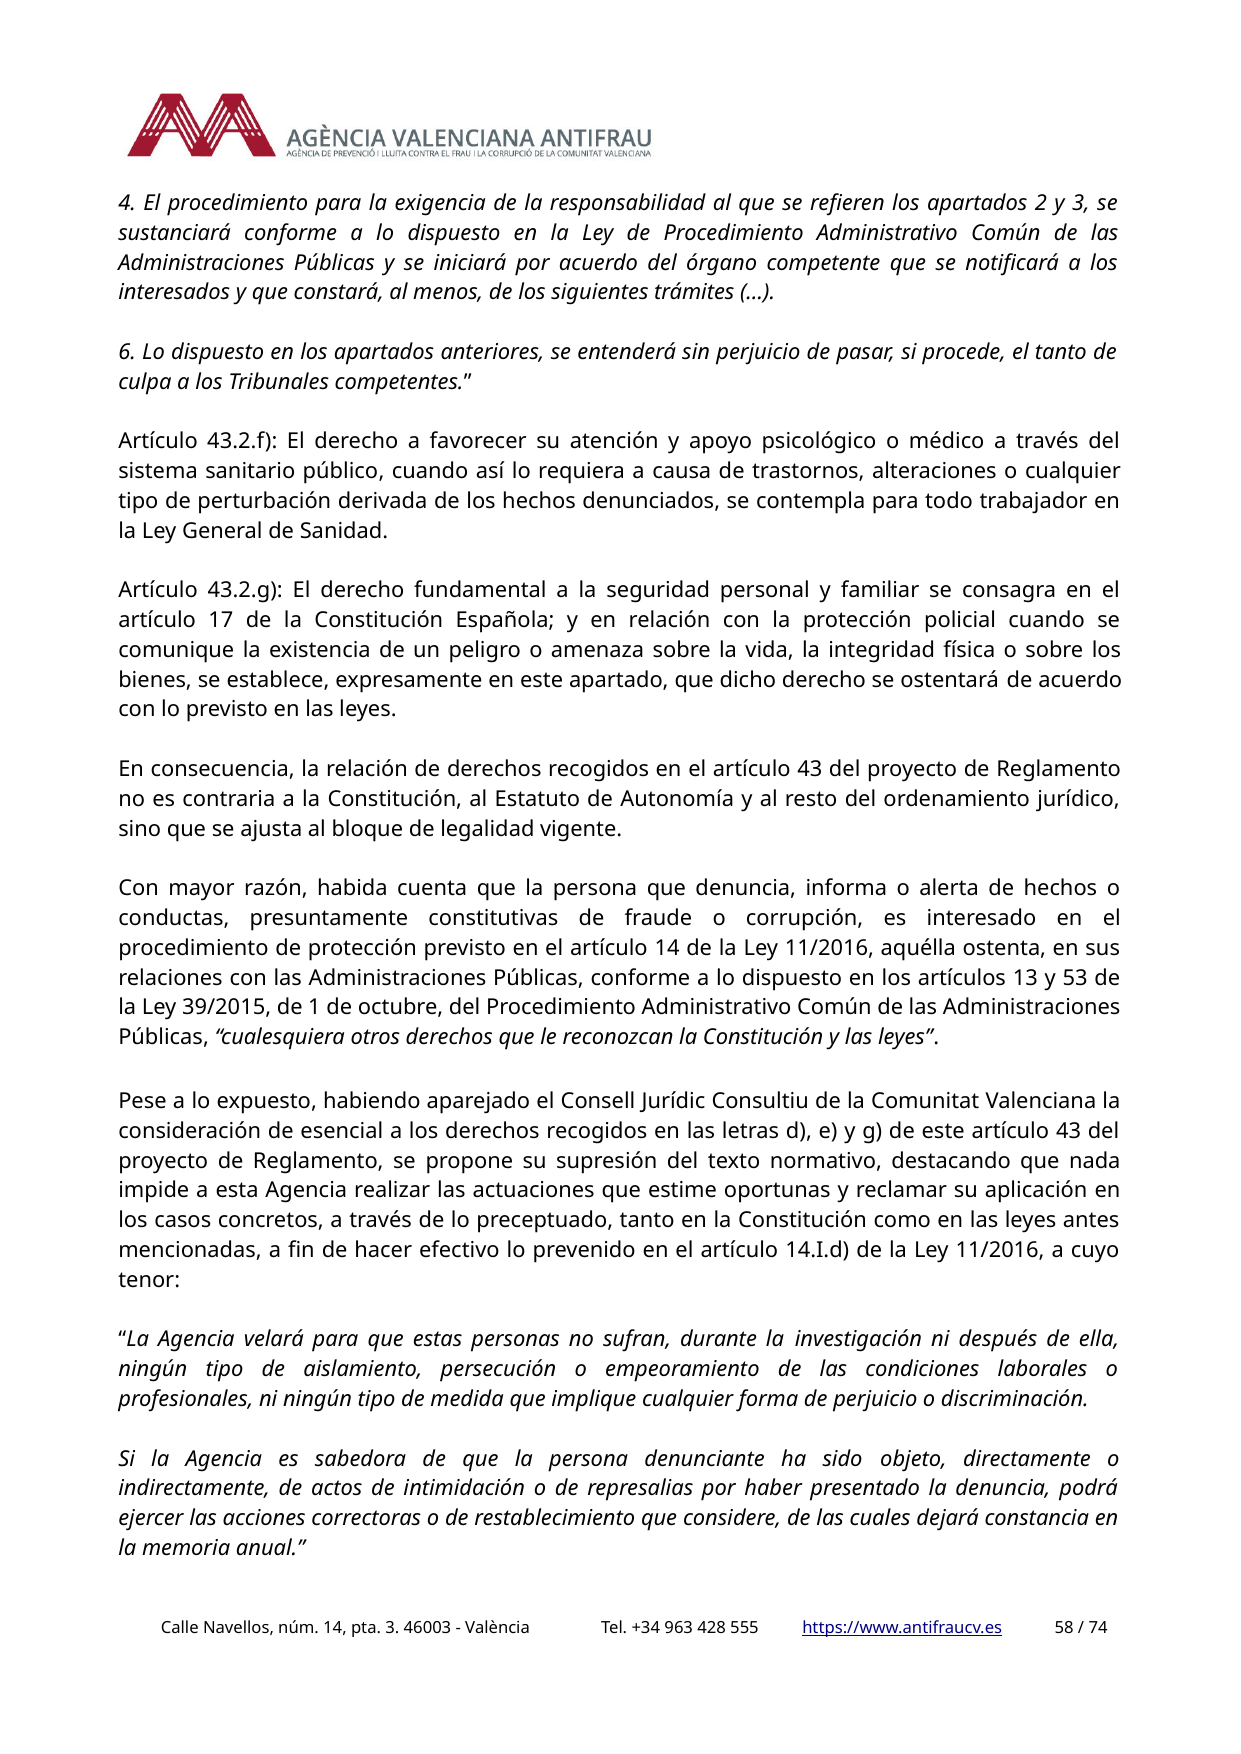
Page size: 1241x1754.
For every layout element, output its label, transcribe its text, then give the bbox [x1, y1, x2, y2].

text Artículo 43.2.f): El derecho a favorecer su atención y apoyo psicológico o médico a través del sistema sanitario público, cuando así lo requiera a causa de trastornos, alteraciones o cualquier tipo de perturbación derivada de los hechos denunciados, se contempla para todo trabajador en la Ley General de Sanidad. [118, 425, 1122, 544]
text Pese a lo expuesto, habiendo aparejado el Consell Jurídic Consultiu de la Comunitat Valenciana la consideración de esencial a los derechos recogidos en las letras d), e) y g) de este artículo 43 del proyecto de Reglamento, se propone su supresión del texto normativo, destacando que nada impide a esta Agencia realizar las actuaciones que estime oportunas y reclamar su aplicación en los casos concretos, a través de lo preceptuado, tanto en la Constitución como en las leyes antes mencionadas, a fin de hacer efectivo lo prevenido en el artículo 14.I.d) de la Ley 11/2016, a cuyo tenor: [118, 1085, 1122, 1293]
picture [122, 81, 655, 166]
text Artículo 43.2.g): El derecho fundamental a la seguridad personal y familiar se consagra en el artículo 17 de la Constitución Española; y en relación con la protección policial cuando se comunique la existencia de un peligro o amenaza sobre la vida, la integridad física o sobre los bienes, se establece, expresamente en este apartado, que dicho derecho se ostentará de acuerdo con lo previsto en las leyes. [118, 574, 1122, 723]
text En consecuencia, la relación de derechos recogidos en el artículo 43 del proyecto de Reglamento no es contraria a la Constitución, al Estatuto de Autonomía y al resto del ordenamiento jurídico, sino que se ajusta al bloque de legalidad vigente. [118, 753, 1122, 842]
text 6. Lo dispuesto en los apartados anteriores, se entenderá sin perjuicio de pasar, si procede, el tanto de culpa a los Tribunales competentes.” [118, 336, 1122, 396]
text Con mayor razón, habida cuenta que la persona que denuncia, informa o alerta de hechos o conductas, presuntamente constitutivas de fraude o corrupción, es interesado en el procedimiento de protección previsto en el artículo 14 de la Ley 11/2016, aquélla ostenta, en sus relaciones con las Administraciones Públicas, conforme a lo dispuesto en los artículos 13 y 53 de la Ley 39/2015, de 1 de octubre, del Procedimiento Administrativo Común de las Administraciones Públicas, “cualesquiera otros derechos que le reconozcan la Constitución y las leyes”. [118, 872, 1122, 1051]
text 4. El procedimiento para la exigencia de la responsabilidad al que se refieren los apartados 2 y 3, se sustanciará conforme a lo dispuesto en la Ley de Procedimiento Administrativo Común de las Administraciones Públicas y se iniciará por acuerdo del órgano competente que se notificará a los interesados y que constará, al menos, de los siguientes trámites (…). [118, 187, 1122, 306]
text “La Agencia velará para que estas personas no sufran, durante la investigación ni después de ella, ningún tipo de aislamiento, persecución o empeoramiento de las condiciones laborales o profesionales, ni ningún tipo de medida que implique cualquier forma de perjuicio o discriminación. [118, 1323, 1122, 1413]
text Si la Agencia es sabedora de que la persona denunciante ha sido objeto, directamente o indirectamente, de actos de intimidación o de represalias por haber presentado la denuncia, podrá ejercer las acciones correctoras o de restablecimiento que considere, de las cuales dejará constancia en la memoria anual.” [118, 1442, 1122, 1562]
